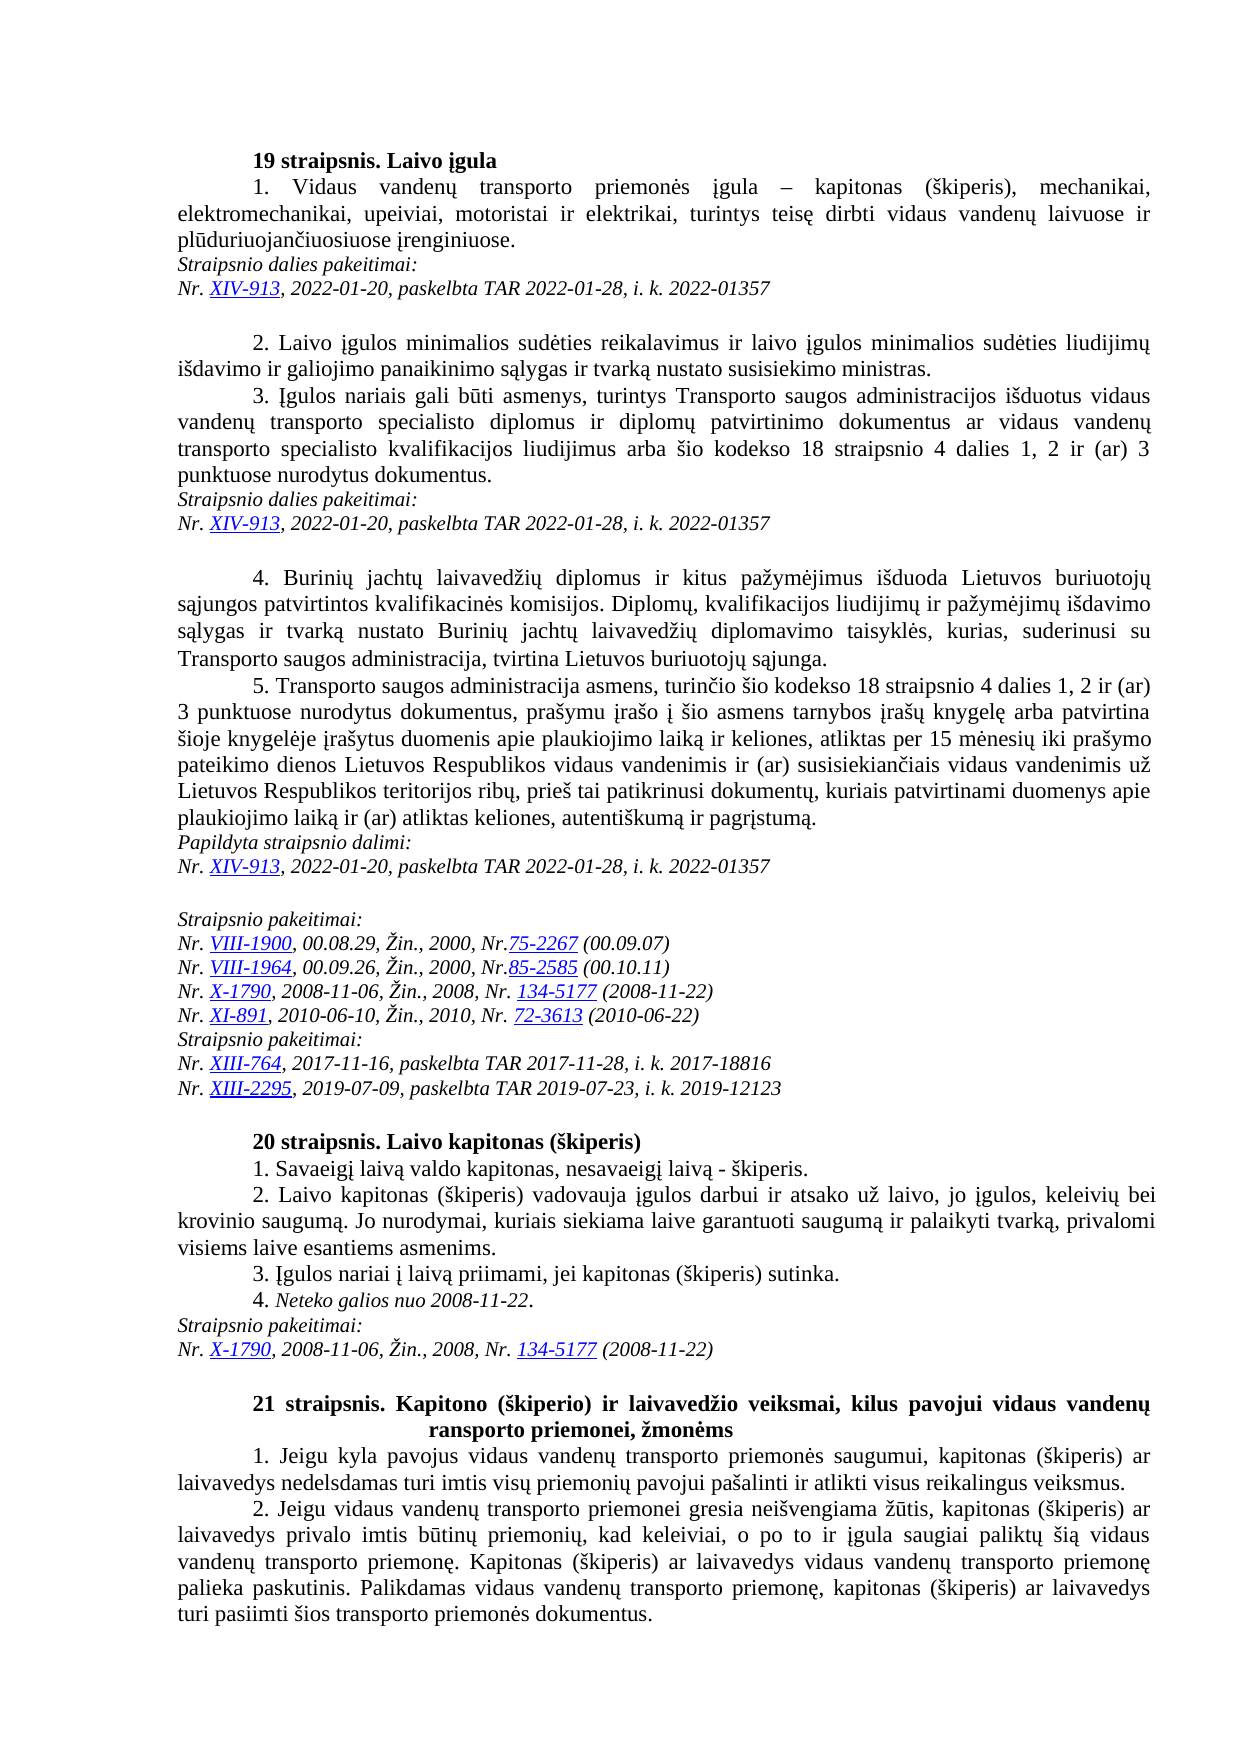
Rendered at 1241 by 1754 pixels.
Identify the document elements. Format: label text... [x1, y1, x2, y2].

text Nr. X-1790, 2008-11-06, Žin., 2008, Nr. 134-5177 (2008-11-22) [177, 1337, 1158, 1361]
text 2. Laivo kapitonas (škiperis) vadovauja įgulos darbui ir atsako už laivo, jo įgulos, keleivių bei krovinio saugumą. Jo nurodymai, kuriais siekiama laive garantuoti saugumą ir palaikyti tvarką, privalomi visiems laive esantiems asmenims. [177, 1181, 1158, 1260]
text Straipsnio dalies pakeitimai: [177, 252, 1152, 276]
text 4. Burinių jachtų laivavedžių diplomus ir kitus pažymėjimus išduoda Lietuvos buriuotojų sąjungos patvirtintos kvalifikacinės komisijos. Diplomų, kvalifikacijos liudijimų ir pažymėjimų išdavimo sąlygas ir tvarką nustato Burinių jachtų laivavedžių diplomavimo taisyklės, kurias, suderinusi su Transporto saugos administracija, tvirtina Lietuvos buriuotojų sąjunga. [177, 564, 1152, 672]
text 2. Laivo įgulos minimalios sudėties reikalavimus ir laivo įgulos minimalios sudėties liudijimų išdavimo ir galiojimo panaikinimo sąlygas ir tvarką nustato susisiekimo ministras. [177, 329, 1152, 382]
text Straipsnio dalies pakeitimai: [177, 487, 1152, 511]
text Nr. XIV-913, 2022-01-20, paskelbta TAR 2022-01-28, i. k. 2022-01357 [177, 276, 1152, 300]
text 20 straipsnis. Laivo kapitonas (škiperis) [177, 1128, 1158, 1154]
text Nr. VIII-1964, 00.09.26, Žin., 2000, Nr.85-2585 (00.10.11) [177, 955, 1152, 979]
text 5. Transporto saugos administracija asmens, turinčio šio kodekso 18 straipsnio 4 dalies 1, 2 ir (ar) 3 punktuose nurodytus dokumentus, prašymu įrašo į šio asmens tarnybos įrašų knygelę arba patvirtina šioje knygelėje įrašytus duomenis apie plaukiojimo laiką ir keliones, atliktas per 15 mėnesių iki prašymo pateikimo dienos Lietuvos Respublikos vidaus vandenimis ir (ar) susisiekiančiais vidaus vandenimis už Lietuvos Respublikos teritorijos ribų, prieš tai patikrinusi dokumentų, kuriais patvirtinami duomenys apie plaukiojimo laiką ir (ar) atliktas keliones, autentiškumą ir pagrįstumą. [177, 672, 1152, 830]
text 3. Įgulos nariai į laivą priimami, jei kapitonas (škiperis) sutinka. [177, 1260, 1158, 1286]
text Straipsnio pakeitimai: [177, 1027, 1152, 1051]
text 19 straipsnis. Laivo įgula [177, 147, 1152, 173]
text 1. Vidaus vandenų transporto priemonės įgula – kapitonas (škiperis), mechanikai, elektromechanikai, upeiviai, motoristai ir elektrikai, turintys teisę dirbti vidaus vandenų laivuose ir plūduriuojančiuosiuose įrenginiuose. [177, 173, 1152, 252]
text 2. Jeigu vidaus vandenų transporto priemonei gresia neišvengiama žūtis, kapitonas (škiperis) ar laivavedys privalo imtis būtinų priemonių, kad keleiviai, o po to ir įgula saugiai paliktų šią vidaus vandenų transporto priemonę. Kapitonas (škiperis) ar laivavedys vidaus vandenų transporto priemonę palieka paskutinis. Palikdamas vidaus vandenų transporto priemonę, kapitonas (škiperis) ar laivavedys turi pasiimti šios transporto priemonės dokumentus. [177, 1495, 1152, 1627]
text Nr. XIII-2295, 2019-07-09, paskelbta TAR 2019-07-23, i. k. 2019-12123 [177, 1075, 1152, 1099]
text Papildyta straipsnio dalimi: [177, 830, 1152, 854]
text Nr. XI-891, 2010-06-10, Žin., 2010, Nr. 72-3613 (2010-06-22) [177, 1003, 1152, 1027]
text Nr. XIII-764, 2017-11-16, paskelbta TAR 2017-11-28, i. k. 2017-18816 [177, 1051, 1152, 1075]
text 1. Savaeigį laivą valdo kapitonas, nesavaeigį laivą - škiperis. [177, 1154, 1158, 1181]
text 21 straipsnis. Kapitono (škiperio) ir laivavedžio veiksmai, kilus pavojui vidaus vandenų ransporto priemonei, žmonėms [252, 1389, 1152, 1442]
text 4. Neteko galios nuo 2008-11-22. [177, 1286, 1158, 1313]
text Nr. XIV-913, 2022-01-20, paskelbta TAR 2022-01-28, i. k. 2022-01357 [177, 854, 1152, 878]
text Nr. X-1790, 2008-11-06, Žin., 2008, Nr. 134-5177 (2008-11-22) [177, 979, 1152, 1003]
text Straipsnio pakeitimai: [177, 907, 1152, 931]
text Straipsnio pakeitimai: [177, 1313, 1158, 1337]
text 1. Jeigu kyla pavojus vidaus vandenų transporto priemonės saugumui, kapitonas (škiperis) ar laivavedys nedelsdamas turi imtis visų priemonių pavojui pašalinti ir atlikti visus reikalingus veiksmus. [177, 1442, 1152, 1495]
text Nr. XIV-913, 2022-01-20, paskelbta TAR 2022-01-28, i. k. 2022-01357 [177, 511, 1152, 535]
text 3. Įgulos nariais gali būti asmenys, turintys Transporto saugos administracijos išduotus vidaus vandenų transporto specialisto diplomus ir diplomų patvirtinimo dokumentus ar vidaus vandenų transporto specialisto kvalifikacijos liudijimus arba šio kodekso 18 straipsnio 4 dalies 1, 2 ir (ar) 3 punktuose nurodytus dokumentus. [177, 382, 1152, 487]
text Nr. VIII-1900, 00.08.29, Žin., 2000, Nr.75-2267 (00.09.07) [177, 931, 1152, 955]
